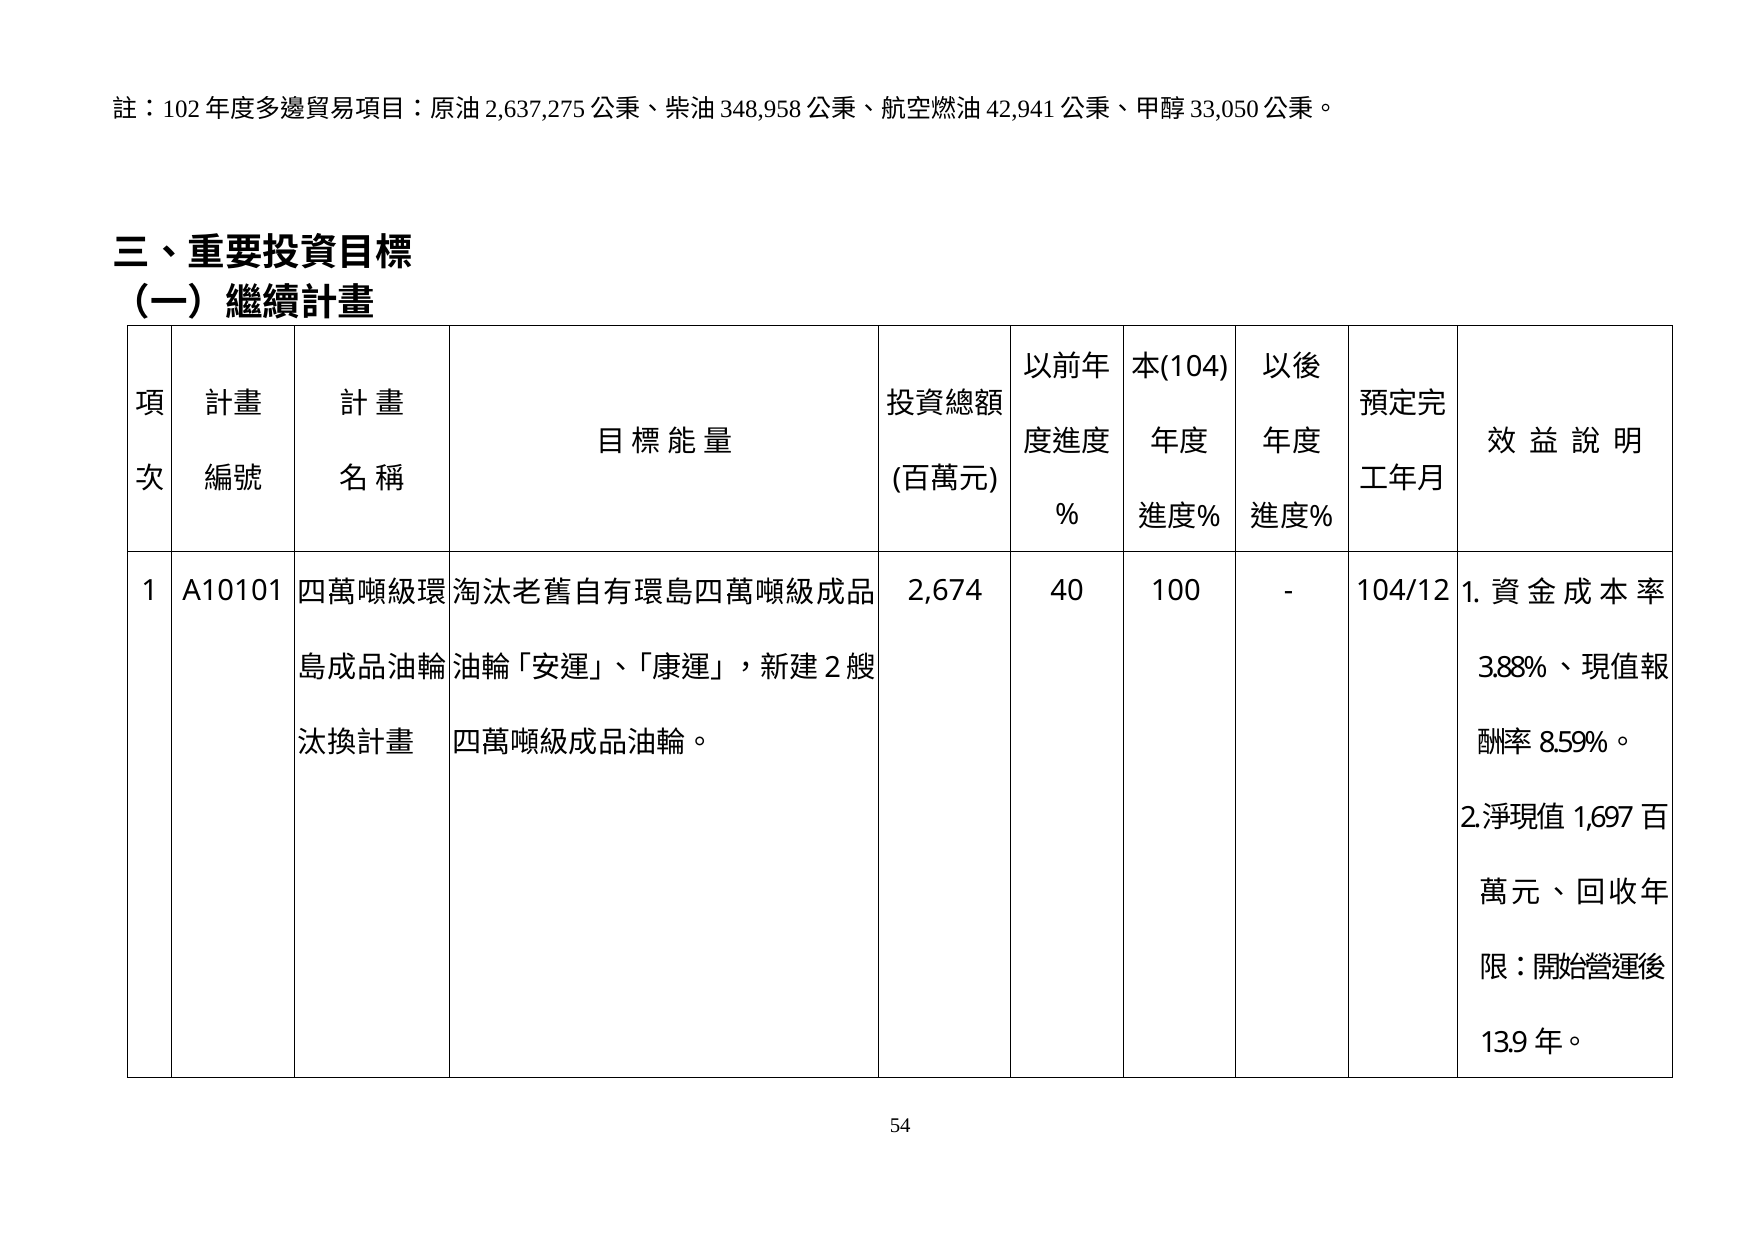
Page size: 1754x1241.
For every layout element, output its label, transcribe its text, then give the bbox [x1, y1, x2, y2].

table_cell - [1236, 552, 1348, 1077]
table_header 本(104)年度 進度% [1124, 326, 1235, 551]
table_header 投資總額 (百萬元) [879, 326, 1010, 551]
table_header 以前年度進度% [1011, 326, 1123, 551]
table_header 計 畫 名 稱 [295, 326, 449, 551]
table_cell 40 [1011, 552, 1123, 1077]
table_cell 104/12 [1349, 552, 1457, 1077]
text 三、重要投資目標 [112, 225, 1687, 275]
table_header 目 標 能 量 [450, 326, 878, 551]
table_cell 1 [128, 552, 171, 1077]
table_cell 100 [1124, 552, 1235, 1077]
text 註：102年度多邊貿易項目：原油2,637,275公秉、柴油348,958公秉、航空燃油42,941公秉、甲醇33,050公秉。 [112, 87, 1687, 125]
table_header 效 益 說 明 [1458, 326, 1672, 551]
table_cell 1.資金成本率3.88%、現值報酬率8.59%。 2.淨現值1,697百萬元、回收年限：開始營運後13.9年。 [1458, 552, 1672, 1077]
table_header 項次 [128, 326, 171, 551]
table_header 計畫 編號 [172, 326, 294, 551]
table_header 以後 年度 進度% [1236, 326, 1348, 551]
table_cell A10101 [172, 552, 294, 1077]
table_cell 2,674 [879, 552, 1010, 1077]
text （一）繼續計畫 [112, 275, 1687, 325]
table_cell 四萬噸級環島成品油輪汰換計畫 [295, 552, 449, 1077]
table_header 預定完工年月 [1349, 326, 1457, 551]
table_cell 淘汰老舊自有環島四萬噸級成品油輪「安運」、「康運」，新建2艘四萬噸級成品油輪。 [450, 552, 878, 1077]
